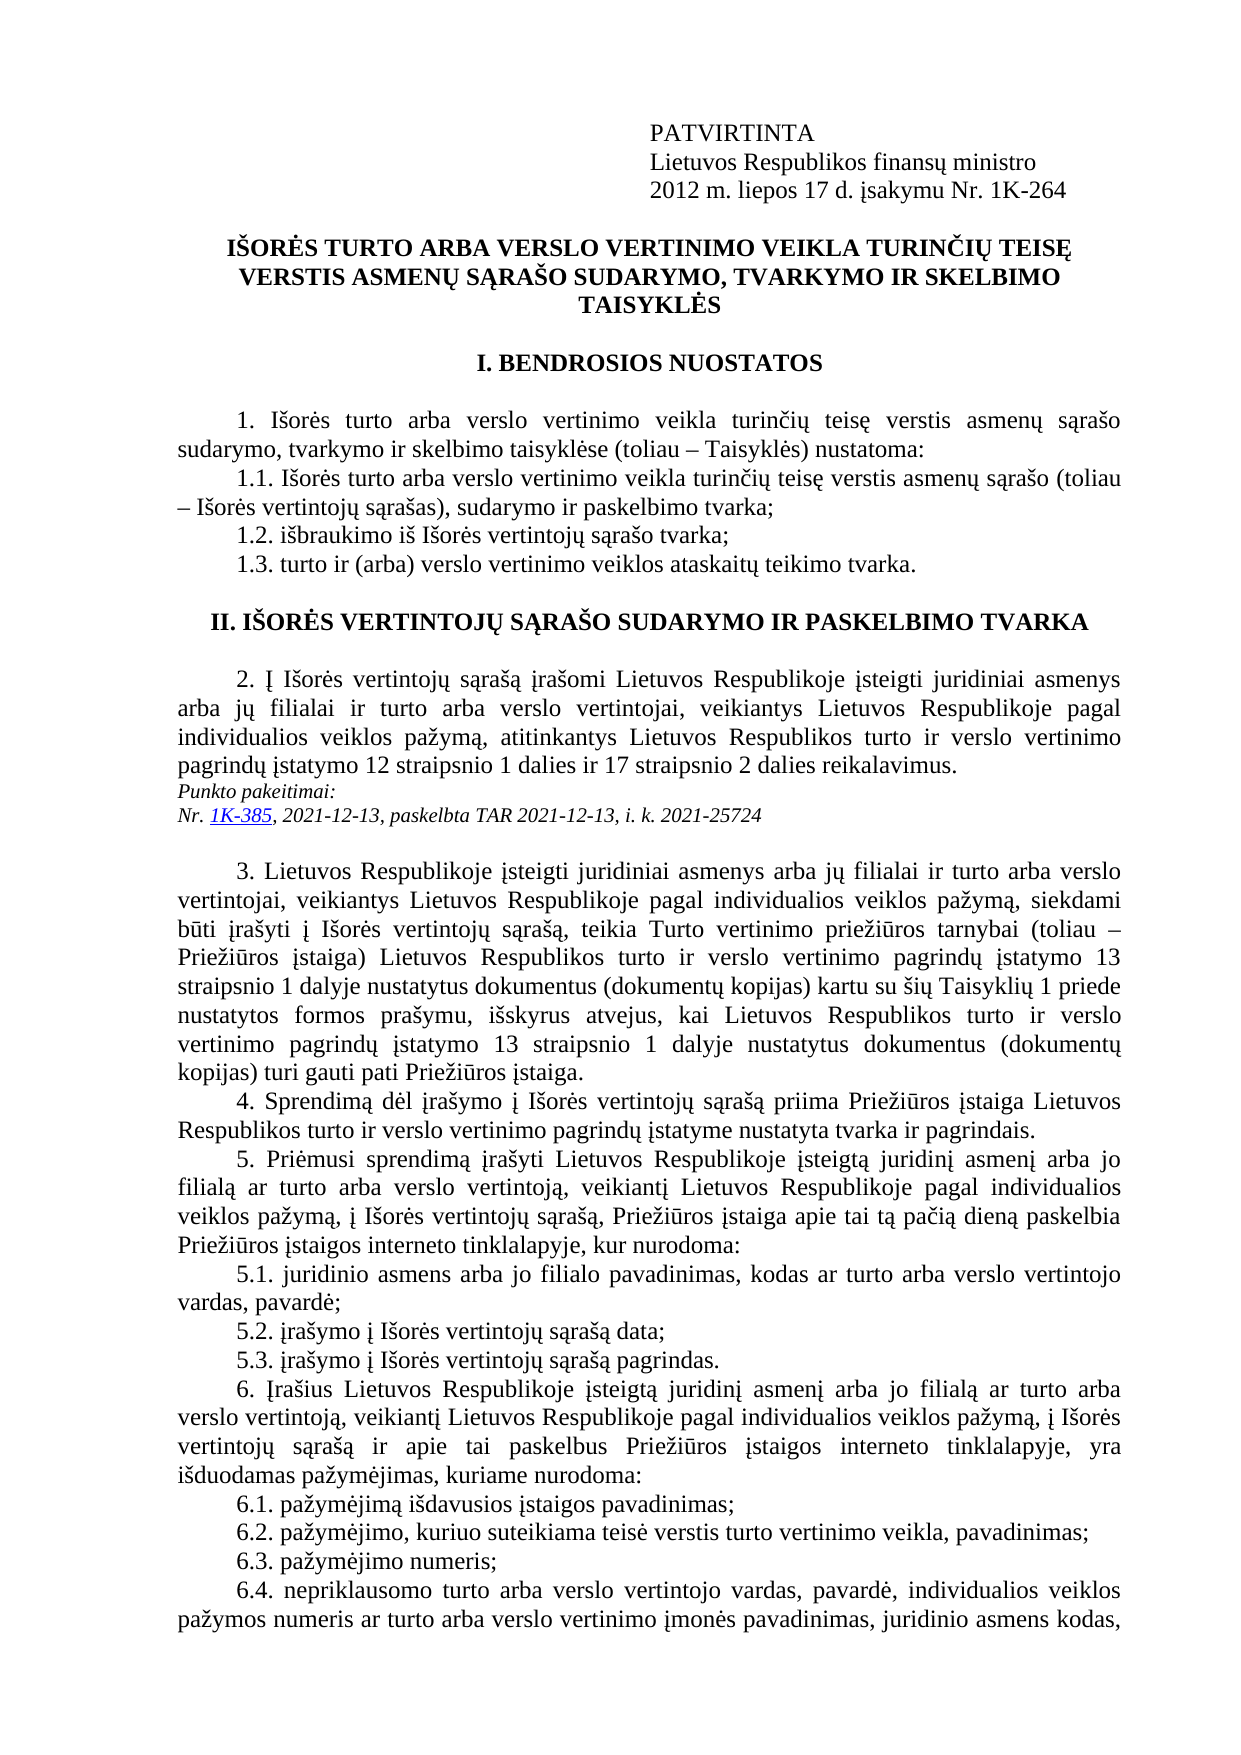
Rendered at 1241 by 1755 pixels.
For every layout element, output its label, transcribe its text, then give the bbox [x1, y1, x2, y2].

text IŠORĖS TURTO ARBA VERSLO VERTINIMO VEIKLA TURINČIŲ TEISĘ VERSTIS ASMENŲ SĄRAŠO SUDARYMO, TVARKYMO IR SKELBIMO TAISYKLĖS [177, 233, 1122, 319]
text 6.1. pažymėjimą išdavusios įstaigos pavadinimas; [177, 1489, 1122, 1517]
text PATVIRTINTA [649, 118, 1122, 147]
text 3. Lietuvos Respublikoje įsteigti juridiniai asmenys arba jų filialai ir turto arba verslo vertintojai, veikiantys Lietuvos Respublikoje pagal individualios veiklos pažymą, siekdami būti įrašyti į Išorės vertintojų sąrašą, teikia Turto vertinimo priežiūros tarnybai (toliau – Priežiūros įstaiga) Lietuvos Respublikos turto ir verslo vertinimo pagrindų įstatymo 13 straipsnio 1 dalyje nustatytus dokumentus (dokumentų kopijas) kartu su šių Taisyklių 1 priede nustatytos formos prašymu, išskyrus atvejus, kai Lietuvos Respublikos turto ir verslo vertinimo pagrindų įstatymo 13 straipsnio 1 dalyje nustatytus dokumentus (dokumentų kopijas) turi gauti pati Priežiūros įstaiga. [177, 856, 1122, 1086]
text 1.1. Išorės turto arba verslo vertinimo veikla turinčių teisę verstis asmenų sąrašo (toliau – Išorės vertintojų sąrašas), sudarymo ir paskelbimo tvarka; [177, 463, 1122, 521]
text 6.3. pažymėjimo numeris; [177, 1546, 1122, 1575]
text 1. Išorės turto arba verslo vertinimo veikla turinčių teisę verstis asmenų sąrašo sudarymo, tvarkymo ir skelbimo taisyklėse (toliau – Taisyklės) nustatoma: [177, 406, 1122, 463]
text 2012 m. liepos 17 d. įsakymu Nr. 1K-264 [649, 176, 1122, 204]
text I. BENDROSIOS NUOSTATOS [177, 348, 1122, 377]
text 2. Į Išorės vertintojų sąrašą įrašomi Lietuvos Respublikoje įsteigti juridiniai asmenys arba jų filialai ir turto arba verslo vertintojai, veikiantys Lietuvos Respublikoje pagal individualios veiklos pažymą, atitinkantys Lietuvos Respublikos turto ir verslo vertinimo pagrindų įstatymo 12 straipsnio 1 dalies ir 17 straipsnio 2 dalies reikalavimus. [177, 664, 1122, 779]
text Nr. 1K-385, 2021-12-13, paskelbta TAR 2021-12-13, i. k. 2021-25724 [177, 803, 1122, 827]
text Punkto pakeitimai: [177, 779, 1122, 803]
text 6.4. nepriklausomo turto arba verslo vertintojo vardas, pavardė, individualios veiklos pažymos numeris ar turto arba verslo vertinimo įmonės pavadinimas, juridinio asmens kodas, [177, 1575, 1122, 1632]
text Lietuvos Respublikos finansų ministro [649, 147, 1122, 176]
text 5.3. įrašymo į Išorės vertintojų sąrašą pagrindas. [177, 1345, 1122, 1374]
text 1.2. išbraukimo iš Išorės vertintojų sąrašo tvarka; [177, 521, 1122, 549]
text 6. Įrašius Lietuvos Respublikoje įsteigtą juridinį asmenį arba jo filialą ar turto arba verslo vertintoją, veikiantį Lietuvos Respublikoje pagal individualios veiklos pažymą, į Išorės vertintojų sąrašą ir apie tai paskelbus Priežiūros įstaigos interneto tinklalapyje, yra išduodamas pažymėjimas, kuriame nurodoma: [177, 1374, 1122, 1489]
text 6.2. pažymėjimo, kuriuo suteikiama teisė verstis turto vertinimo veikla, pavadinimas; [177, 1517, 1122, 1546]
text 5.2. įrašymo į Išorės vertintojų sąrašą data; [177, 1316, 1122, 1345]
text 5. Priėmusi sprendimą įrašyti Lietuvos Respublikoje įsteigtą juridinį asmenį arba jo filialą ar turto arba verslo vertintoją, veikiantį Lietuvos Respublikoje pagal individualios veiklos pažymą, į Išorės vertintojų sąrašą, Priežiūros įstaiga apie tai tą pačią dieną paskelbia Priežiūros įstaigos interneto tinklalapyje, kur nurodoma: [177, 1144, 1122, 1259]
text 1.3. turto ir (arba) verslo vertinimo veiklos ataskaitų teikimo tvarka. [177, 549, 1122, 578]
text 5.1. juridinio asmens arba jo filialo pavadinimas, kodas ar turto arba verslo vertintojo vardas, pavardė; [177, 1259, 1122, 1316]
text II. IŠORĖS VERTINTOJŲ SĄRAŠO SUDARYMO IR PASKELBIMO TVARKA [177, 607, 1122, 636]
text 4. Sprendimą dėl įrašymo į Išorės vertintojų sąrašą priima Priežiūros įstaiga Lietuvos Respublikos turto ir verslo vertinimo pagrindų įstatyme nustatyta tvarka ir pagrindais. [177, 1086, 1122, 1144]
